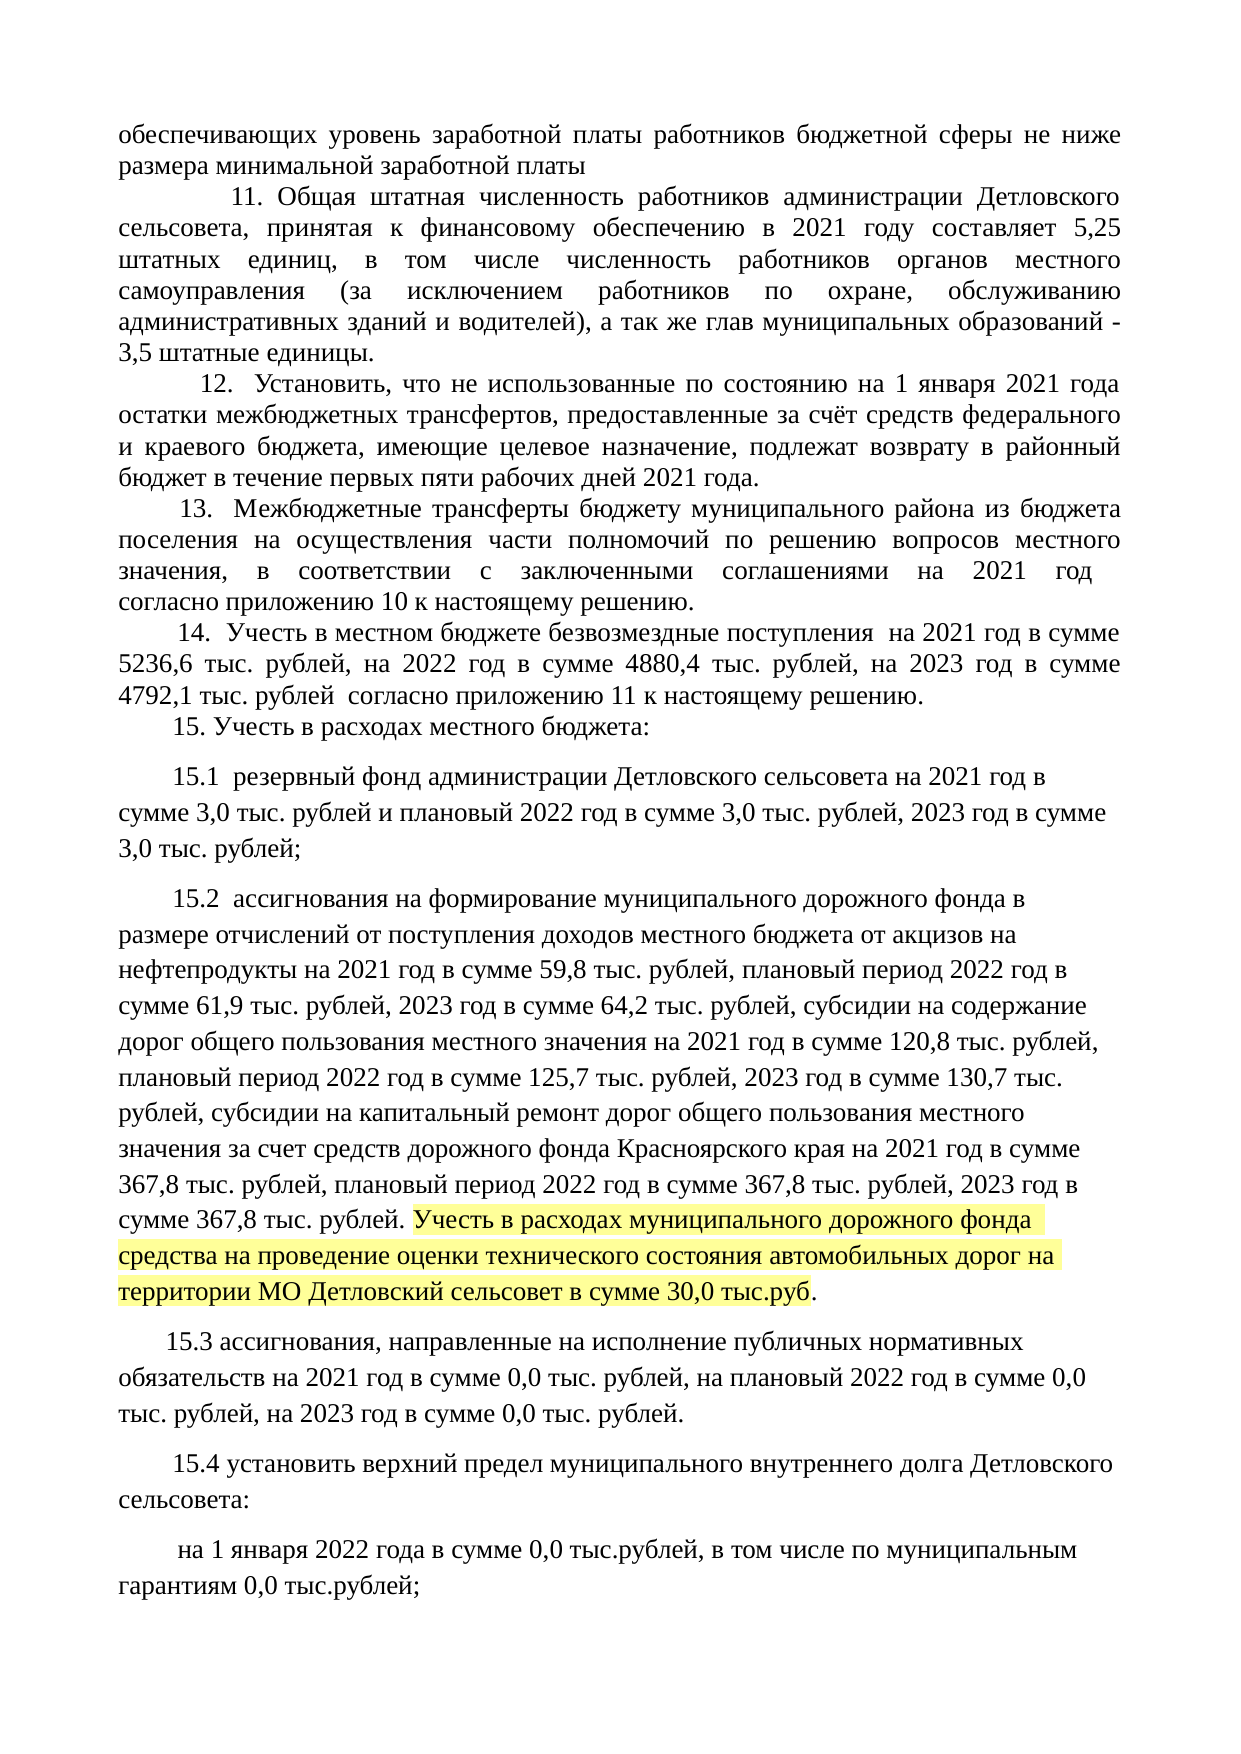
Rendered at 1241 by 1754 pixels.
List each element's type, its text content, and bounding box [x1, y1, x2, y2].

text 15.1 резервный фонд администрации Детловского сельсовета на 2021 год в сумме 3,0 тыс. рублей и плановый 2022 год в сумме 3,0 тыс. рублей, 2023 год в сумме 3,0 тыс. рублей; [118, 760, 1122, 863]
text 11. Общая штатная численность работников администрации Детловского сельсовета, принятая к финансовому обеспечению в 2021 году составляет 5,25 штатных единиц, в том числе численность работников органов местного самоуправления (за исключением работников по охране, обслуживанию административных зданий и водителей), а так же глав муниципальных образований - 3,5 штатные единицы. [118, 180, 1122, 367]
text 15. Учесть в расходах местного бюджета: [118, 710, 1122, 741]
text 15.3 ассигнования, направленные на исполнение публичных нормативных обязательств на 2021 год в сумме 0,0 тыс. рублей, на плановый 2022 год в сумме 0,0 тыс. рублей, на 2023 год в сумме 0,0 тыс. рублей. [118, 1325, 1122, 1428]
text 15.4 установить верхний предел муниципального внутреннего долга Детловского сельсовета: [118, 1447, 1122, 1514]
text 13. Межбюджетные трансферты бюджету муниципального района из бюджета поселения на осуществления части полномочий по решению вопросов местного значения, в соответствии с заключенными соглашениями на 2021 год согласно приложению 10 к настоящему решению. [118, 492, 1122, 616]
text обеспечивающих уровень заработной платы работников бюджетной сферы не ниже размера минимальной заработной платы [118, 118, 1122, 180]
text 14. Учесть в местном бюджете безвозмездные поступления на 2021 год в сумме 5236,6 тыс. рублей, на 2022 год в сумме 4880,4 тыс. рублей, на 2023 год в сумме 4792,1 тыс. рублей согласно приложению 11 к настоящему решению. [118, 616, 1122, 710]
text на 1 января 2022 года в сумме 0,0 тыс.рублей, в том числе по муниципальным гарантиям 0,0 тыс.рублей; [118, 1533, 1122, 1600]
text 12. Установить, что не использованные по состоянию на 1 января 2021 года остатки межбюджетных трансфертов, предоставленные за счёт средств федерального и краевого бюджета, имеющие целевое назначение, подлежат возврату в районный бюджет в течение первых пяти рабочих дней 2021 года. [118, 367, 1122, 492]
text 15.2 ассигнования на формирование муниципального дорожного фонда в размере отчислений от поступления доходов местного бюджета от акцизов на нефтепродукты на 2021 год в сумме 59,8 тыс. рублей, плановый период 2022 год в сумме 61,9 тыс. рублей, 2023 год в сумме 64,2 тыс. рублей, субсидии на содержание дорог общего пользования местного значения на 2021 год в сумме 120,8 тыс. рублей, плановый период 2022 год в сумме 125,7 тыс. рублей, 2023 год в сумме 130,7 тыс. рублей, субсидии на капитальный ремонт дорог общего пользования местного значения за счет средств дорожного фонда Красноярского края на 2021 год в сумме 367,8 тыс. рублей, плановый период 2022 год в сумме 367,8 тыс. рублей, 2023 год в сумме 367,8 тыс. рублей. Учесть в расходах муниципального дорожного фонда средства на проведение оценки технического состояния автомобильных дорог на территории МО Детловский сельсовет в сумме 30,0 тыс.руб. [118, 882, 1122, 1306]
